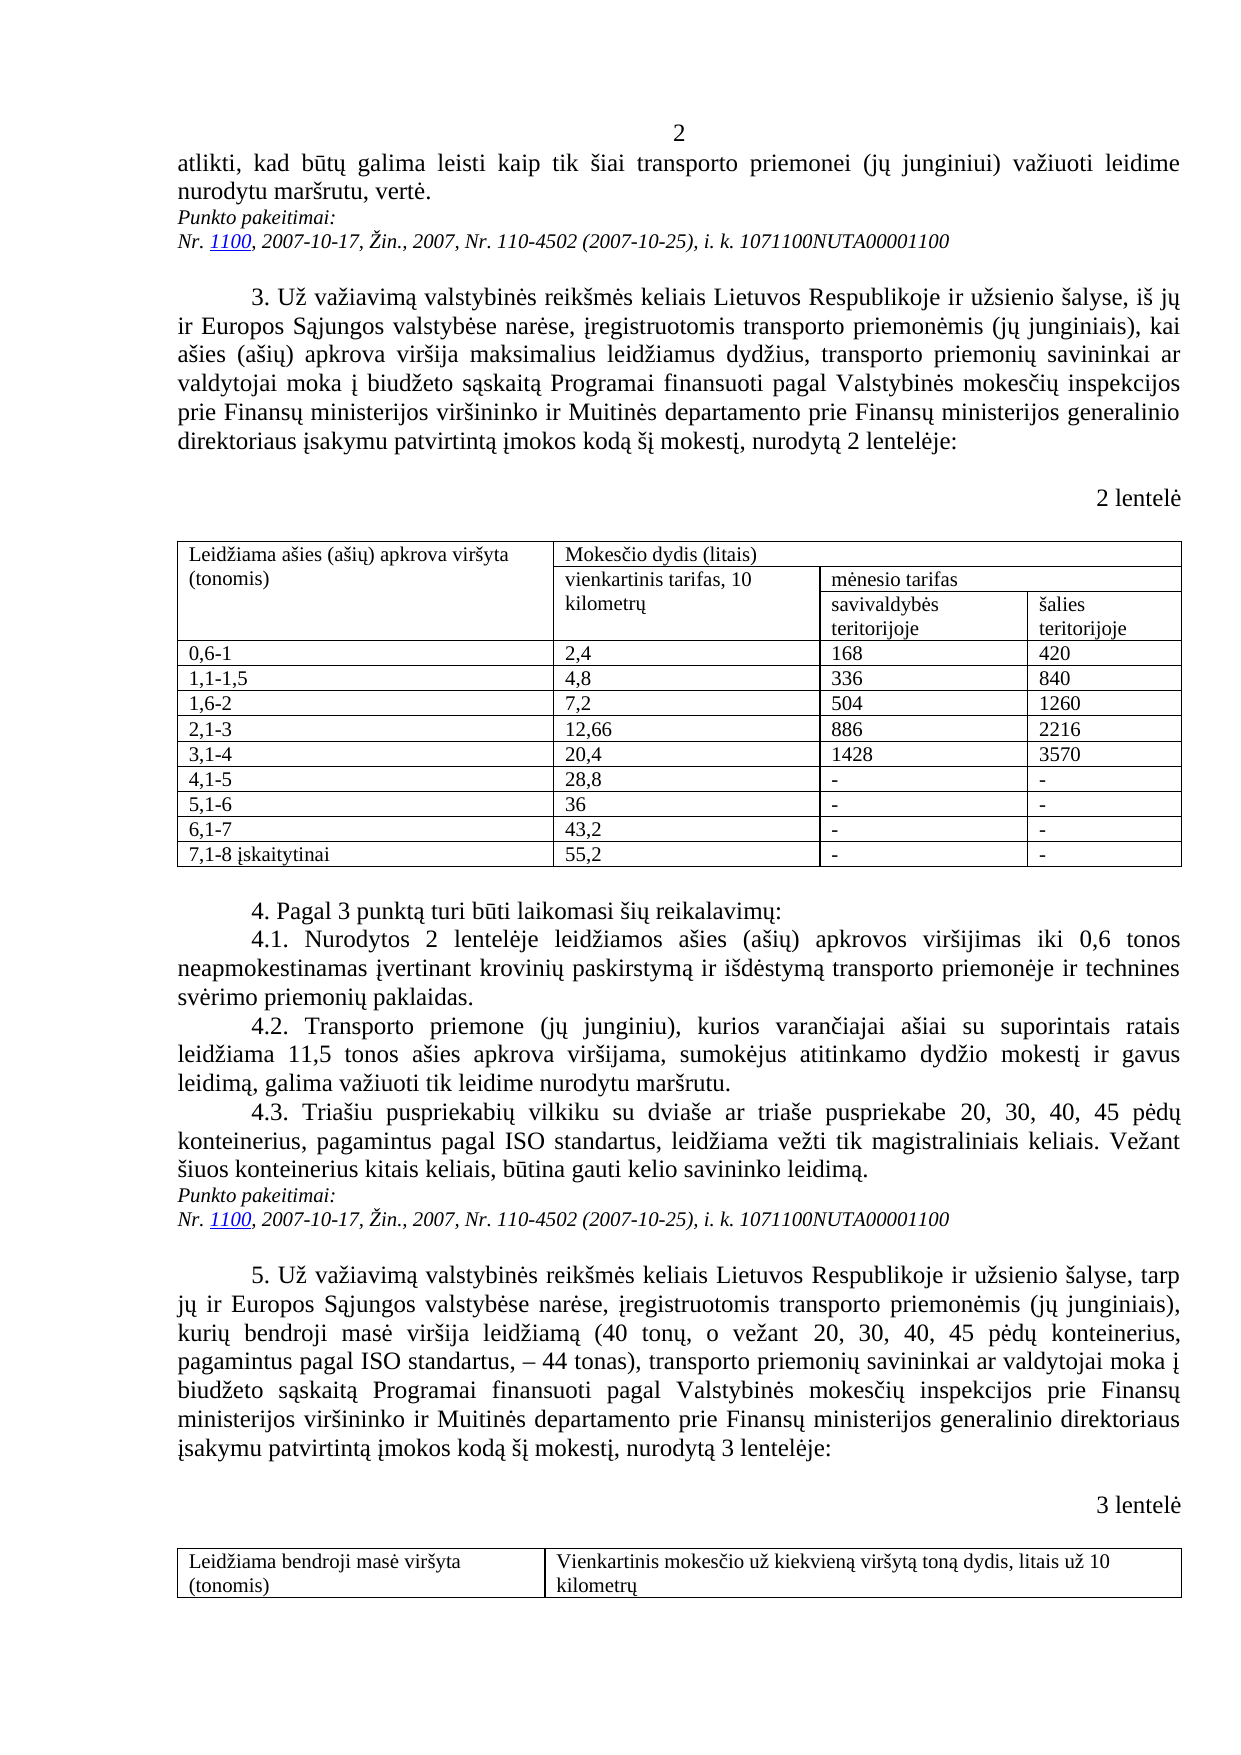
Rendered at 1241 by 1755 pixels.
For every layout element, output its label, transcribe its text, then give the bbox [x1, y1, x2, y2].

text 4. Pagal 3 punktą turi būti laikomasi šių reikalavimų: [177, 896, 1181, 924]
table_cell 336 [821, 666, 1027, 690]
table_cell - [821, 767, 1027, 791]
table_cell 3570 [1028, 742, 1181, 766]
table_cell 5,1-6 [178, 792, 553, 816]
table_cell 1,1-1,5 [178, 666, 553, 690]
table_cell 36 [554, 792, 819, 816]
text 5. Už važiavimą valstybinės reikšmės keliais Lietuvos Respublikoje ir užsienio šalyse, tarp jų ir Europos Sąjungos valstybėse narėse, įregistruotomis transporto priemonėmis (jų junginiais), kurių bendroji masė viršija leidžiamą (40 tonų, o vežant 20, 30, 40, 45 pėdų konteinerius, pagamintus pagal ISO standartus, – 44 tonas), transporto priemonių savininkai ar valdytojai moka į biudžeto sąskaitą Programai finansuoti pagal Valstybinės mokesčių inspekcijos prie Finansų ministerijos viršininko ir Muitinės departamento prie Finansų ministerijos generalinio direktoriaus įsakymu patvirtintą įmokos kodą šį mokestį, nurodytą 3 lentelėje: [177, 1260, 1181, 1461]
table_cell 43,2 [554, 817, 819, 841]
text Nr. 1100, 2007-10-17, Žin., 2007, Nr. 110-4502 (2007-10-25), i. k. 1071100NUTA00001100 [177, 1207, 1181, 1231]
table_header Leidžiama bendroji masė viršyta (tonomis) [178, 1549, 544, 1597]
table_cell vienkartinis tarifas, 10 kilometrų [554, 567, 819, 640]
text 3 lentelė [177, 1490, 1181, 1519]
table_cell - [821, 842, 1027, 866]
table_cell 4,8 [554, 666, 819, 690]
table_cell 2,4 [554, 641, 819, 665]
table_cell 6,1-7 [178, 817, 553, 841]
table_header Mokesčio dydis (litais) [554, 542, 1181, 566]
text Nr. 1100, 2007-10-17, Žin., 2007, Nr. 110-4502 (2007-10-25), i. k. 1071100NUTA00001100 [177, 229, 1181, 253]
table_cell 1,6-2 [178, 691, 553, 715]
table_cell 7,2 [554, 691, 819, 715]
table_cell savivaldybės teritorijoje [821, 592, 1027, 640]
text 4.1. Nurodytos 2 lentelėje leidžiamos ašies (ašių) apkrovos viršijimas iki 0,6 tonos neapmokestinamas įvertinant krovinių paskirstymą ir išdėstymą transporto priemonėje ir technines svėrimo priemonių paklaidas. [177, 924, 1181, 1011]
text Punkto pakeitimai: [177, 205, 1181, 229]
table_cell 2216 [1028, 716, 1181, 741]
table_cell 20,4 [554, 742, 819, 766]
table_cell 0,6-1 [178, 641, 553, 665]
table_cell 4,1-5 [178, 767, 553, 791]
table_cell 7,1-8 įskaitytinai [178, 842, 553, 866]
text 3. Už važiavimą valstybinės reikšmės keliais Lietuvos Respublikoje ir užsienio šalyse, iš jų ir Europos Sąjungos valstybėse narėse, įregistruotomis transporto priemonėmis (jų junginiais), kai ašies (ašių) apkrova viršija maksimalius leidžiamus dydžius, transporto priemonių savininkai ar valdytojai moka į biudžeto sąskaitą Programai finansuoti pagal Valstybinės mokesčių inspekcijos prie Finansų ministerijos viršininko ir Muitinės departamento prie Finansų ministerijos generalinio direktoriaus įsakymu patvirtintą įmokos kodą šį mokestį, nurodytą 2 lentelėje: [177, 282, 1181, 454]
table_cell 3,1-4 [178, 742, 553, 766]
table_cell 1260 [1028, 691, 1181, 715]
text 4.3. Triašiu puspriekabių vilkiku su dviaše ar triaše puspriekabe 20, 30, 40, 45 pėdų konteinerius, pagamintus pagal ISO standartus, leidžiama vežti tik magistraliniais keliais. Vežant šiuos konteinerius kitais keliais, būtina gauti kelio savininko leidimą. [177, 1097, 1181, 1183]
table_cell - [821, 792, 1027, 816]
table_cell 12,66 [554, 716, 819, 741]
table_cell 504 [821, 691, 1027, 715]
table_header Leidžiama ašies (ašių) apkrova viršyta (tonomis) [178, 542, 553, 640]
table_cell 168 [821, 641, 1027, 665]
table_cell - [1028, 817, 1181, 841]
table_cell mėnesio tarifas [821, 567, 1181, 591]
text atlikti, kad būtų galima leisti kaip tik šiai transporto priemonei (jų junginiui) važiuoti leidime nurodytu maršrutu, vertė. [177, 148, 1181, 205]
text 4.2. Transporto priemone (jų junginiu), kurios varančiajai ašiai su suporintais ratais leidžiama 11,5 tonos ašies apkrova viršijama, sumokėjus atitinkamo dydžio mokestį ir gavus leidimą, galima važiuoti tik leidime nurodytu maršrutu. [177, 1011, 1181, 1097]
table_cell - [1028, 842, 1181, 866]
table_cell - [821, 817, 1027, 841]
table_cell 28,8 [554, 767, 819, 791]
table_cell - [1028, 792, 1181, 816]
table_cell šalies teritorijoje [1028, 592, 1181, 640]
table_cell 2,1-3 [178, 716, 553, 741]
text Punkto pakeitimai: [177, 1183, 1181, 1207]
table_cell 840 [1028, 666, 1181, 690]
table_cell 55,2 [554, 842, 819, 866]
text 2 lentelė [177, 483, 1181, 512]
table_cell 886 [821, 716, 1027, 741]
table_header Vienkartinis mokesčio už kiekvieną viršytą toną dydis, litais už 10 kilometrų [546, 1549, 1181, 1597]
table_cell 1428 [821, 742, 1027, 766]
table_cell 420 [1028, 641, 1181, 665]
table_cell - [1028, 767, 1181, 791]
